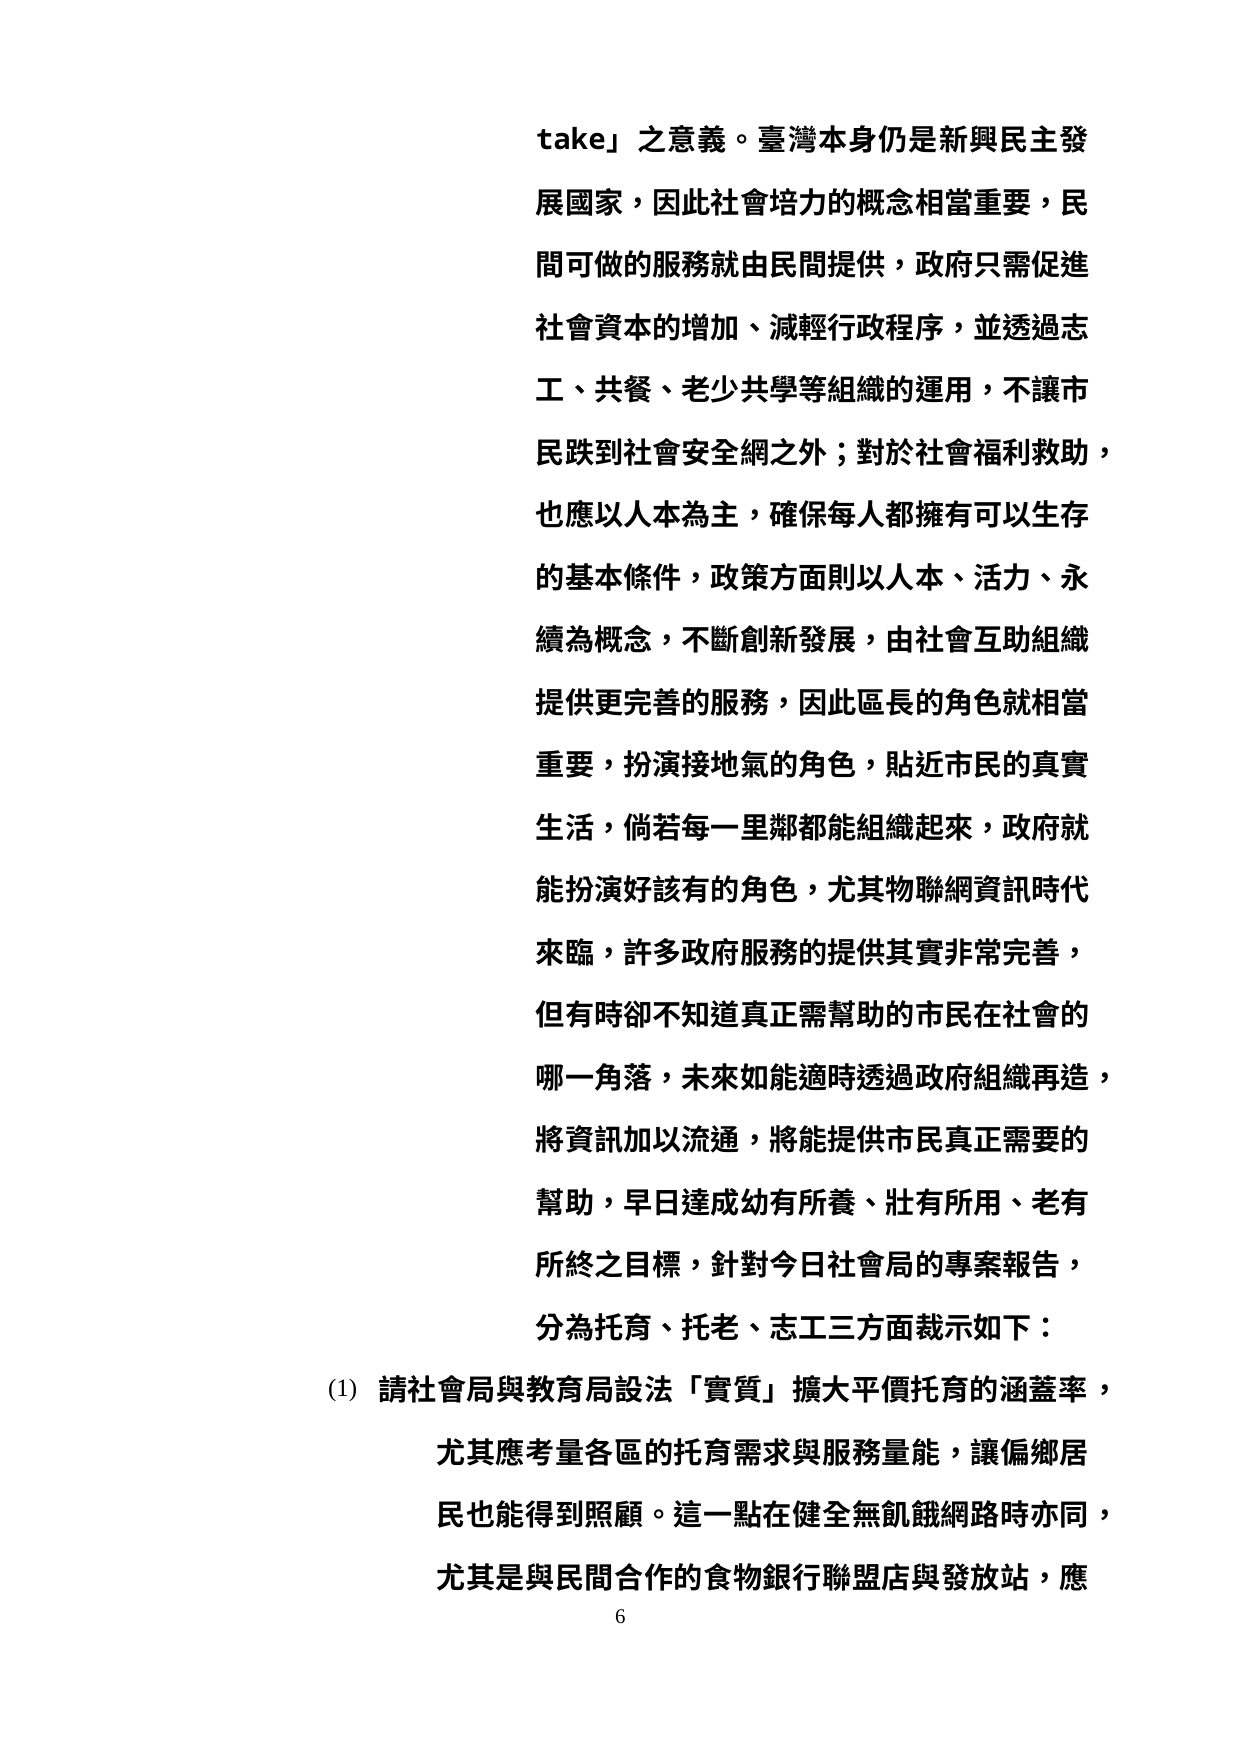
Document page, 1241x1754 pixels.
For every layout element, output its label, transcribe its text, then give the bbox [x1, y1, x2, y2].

list 請社會局與教育局設法「實質」擴大平價托育的涵蓋率，尤其應考量各區的托育需求與服務量能，讓偏鄉居民也能得到照顧。這一點在健全無飢餓網路時亦同，尤其是與民間合作的食物銀行聯盟店與發放站，應考量偏鄉需要，請社會局特別注意。(辦理單位：教育局、社會局) [328, 1346, 1090, 1596]
list 現代社會，最重要的是釐清政府要做什麼事，我們需反思政府在全球化、資訊、物聯網的時代中應扮演何種角色?民間可以做的，政府就不要攬下來做，地方可以做的，中央就權責下放，目的在打造與社會關係良好的有機體，而非大有為的政府，畢竟政府非萬能，若凡事都由政府提供，則政府機構將會越來越龐大、無效率，因此政府最重要的事應是引導社會大眾更成熟，了解「Give and take」之意義。臺灣本身仍是新興民主發展國家，因此社會培力的概念相當重要，民間可做的服務就由民間提供，政府只需促進社會資本的增加、減輕行政程序，並透過志工、共餐、老少共學等組織的運用，不讓市民跌到社會安全網之外；對於社會福利救助，也應以人本為主，確保每人都擁有可以生存的基本條件，政策方面則以人本、活力、永續為概念，不斷創新發展，由社會互助組織提供更完善的服務，因此區長的角色就相當重要，扮演接地氣的角色，貼近市民的真實生活，倘若每一里鄰都能組織起來，政府就能扮演好該有的角色，尤其物聯網資訊時代來臨，許多政府服務的提供其實非常完善，但有時卻不知道真正需幫助的市民在社會的哪一角落，未來如能適時透過政府組織再造，將資訊加以流通，將能提供市民真正需要的幫助，早日達成幼有所養、壯有所用、老有所終之目標，針對今日社會局的專案報告，分為托育、托老、志工三方面裁示如下： [402, 96, 1090, 1346]
